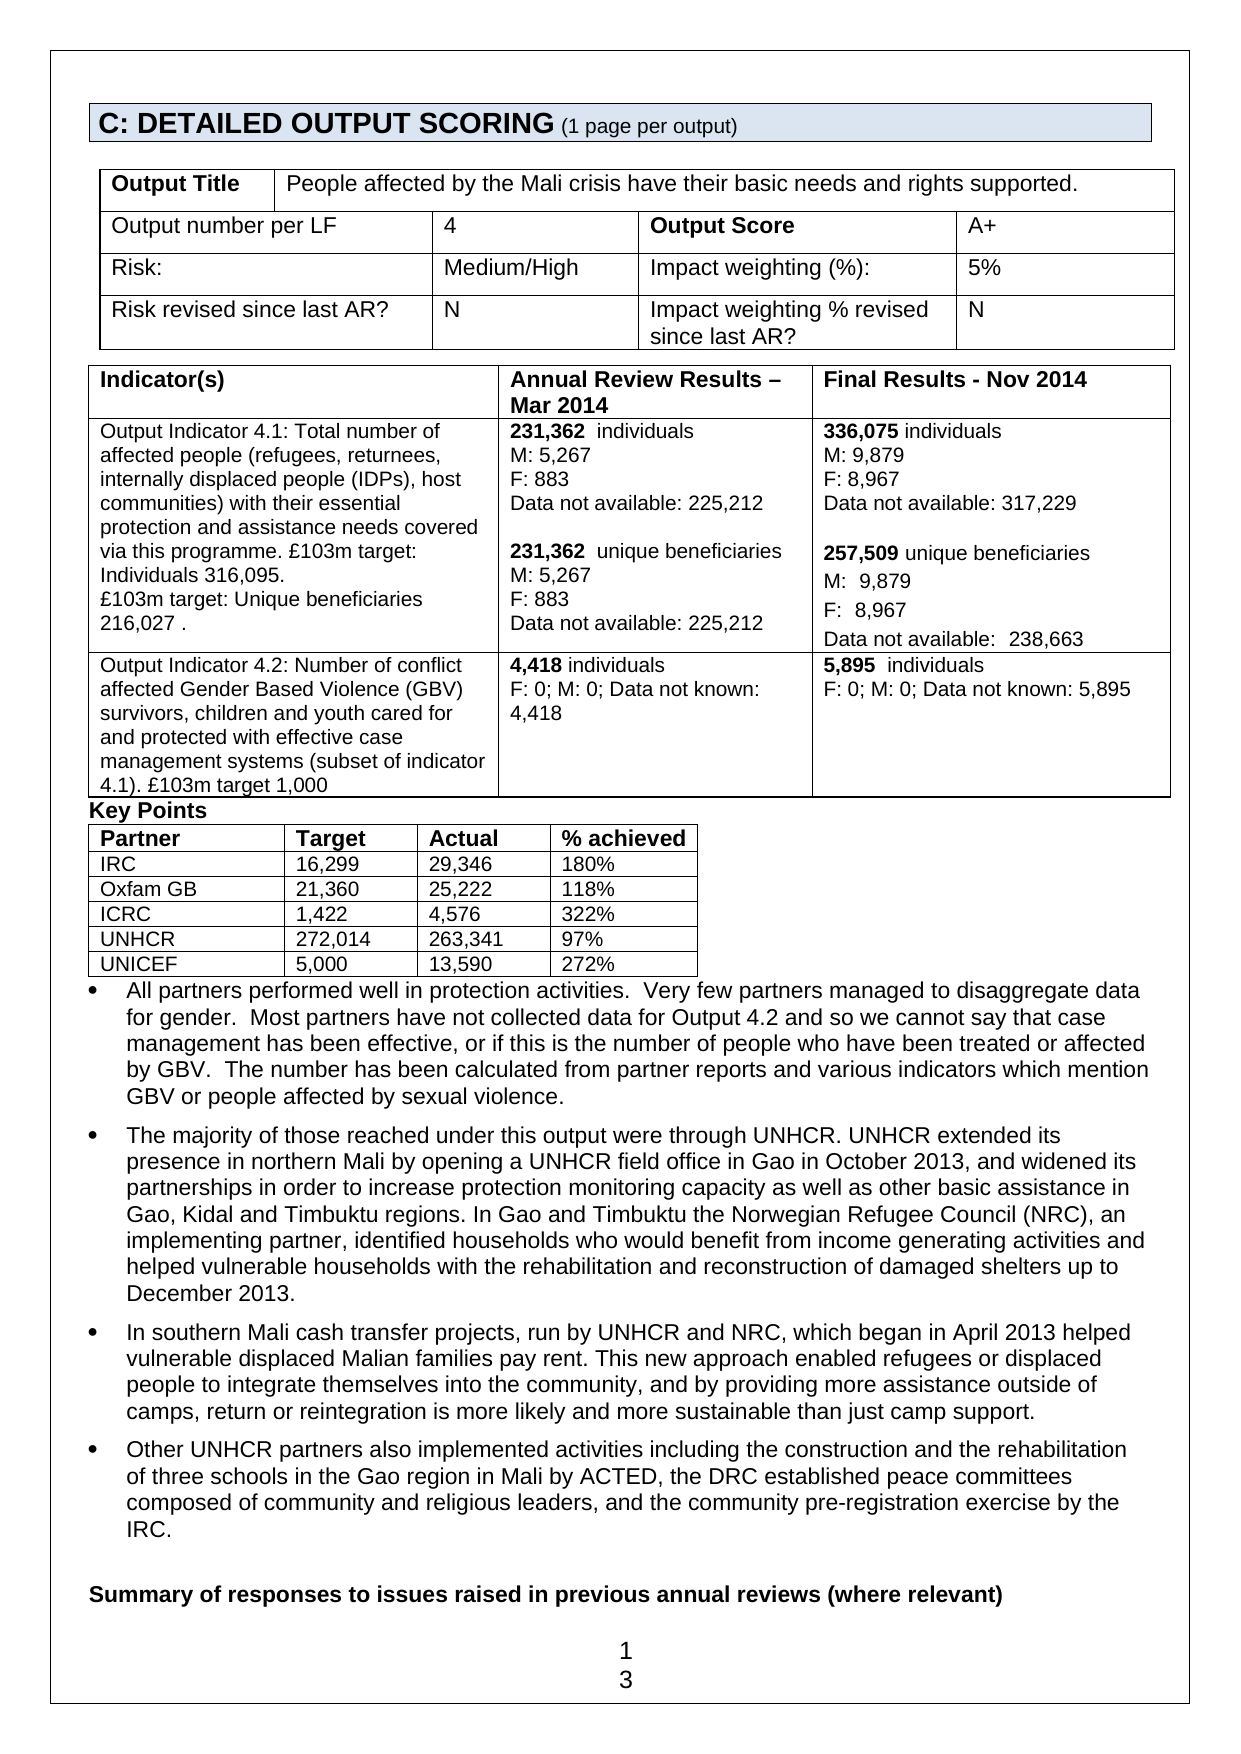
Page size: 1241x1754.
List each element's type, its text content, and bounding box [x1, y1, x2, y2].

table_cell 21,360 [285, 877, 417, 901]
table_cell 118% [551, 877, 697, 901]
list In southern Mali cash transfer projects, run by UNHCR and NRC, which began in April 2013 helped vulnerable displaced Malian families pay rent. This new approach enabled refugees or displaced people to integrate themselves into the community, and by providing more assistance outside of camps, return or reintegration is more likely and more sustainable than just camp support. [89, 1318, 1152, 1424]
table_cell 4,418 individuals F: 0; M: 0; Data not known: 4,418 [499, 653, 812, 796]
table_cell N [433, 296, 638, 349]
table_header Annual Review Results – Mar 2014 [499, 366, 812, 418]
table_cell 25,222 [418, 877, 550, 901]
table_cell 5% [957, 254, 1174, 295]
table_cell A+ [957, 212, 1174, 253]
list The majority of those reached under this output were through UNHCR. UNHCR extended its presence in northern Mali by opening a UNHCR field office in Gao in October 2013, and widened its partnerships in order to increase protection monitoring capacity as well as other basic assistance in Gao, Kidal and Timbuktu regions. In Gao and Timbuktu the Norwegian Refugee Council (NRC), an implementing partner, identified households who would benefit from income generating activities and helped vulnerable households with the rehabilitation and reconstruction of damaged shelters up to December 2013. [89, 1122, 1152, 1306]
table_cell 4 [433, 212, 638, 253]
table_header Indicator(s) [89, 366, 498, 418]
table_cell 272,014 [285, 927, 417, 951]
table_cell 97% [551, 927, 697, 951]
table_cell 272% [551, 952, 697, 976]
table_cell 29,346 [418, 852, 550, 876]
table_header Final Results - Nov 2014 [813, 366, 1170, 418]
list All partners performed well in protection activities. Very few partners managed to disaggregate data for gender. Most partners have not collected data for Output 4.2 and so we cannot say that case management has been effective, or if this is the number of people who have been treated or affected by GBV. The number has been calculated from partner reports and various indicators which mention GBV or people affected by sexual violence. [89, 977, 1152, 1109]
table_cell Risk revised since last AR? [101, 296, 432, 349]
table_header Actual [418, 825, 550, 851]
table_cell N [957, 296, 1174, 349]
table_cell Medium/High [433, 254, 638, 295]
table_cell UNICEF [89, 952, 284, 976]
table_cell Impact weighting % revised since last AR? [639, 296, 956, 349]
table_cell 322% [551, 902, 697, 926]
table_cell 336,075 individuals M: 9,879 F: 8,967 Data not available: 317,229 257,509 unique beneficiaries M: 9,879 F: 8,967 Data not available: 238,663 [813, 419, 1170, 652]
table_cell 5,000 [285, 952, 417, 976]
text Key Points [89, 798, 1152, 824]
table_cell 16,299 [285, 852, 417, 876]
table_cell Output Score [639, 212, 956, 253]
subtitle C: DETAILED OUTPUT SCORING (1 page per output) [90, 104, 1151, 141]
table_cell UNHCR [89, 927, 284, 951]
table_cell ICRC [89, 902, 284, 926]
table_cell IRC [89, 852, 284, 876]
table_cell 5,895 individuals F: 0; M: 0; Data not known: 5,895 [813, 653, 1170, 796]
table_cell 231,362 individuals M: 5,267 F: 883 Data not available: 225,212 231,362 unique beneficiaries M: 5,267 F: 883 Data not available: 225,212 [499, 419, 812, 652]
table_cell Risk: [101, 254, 432, 295]
table_cell 1,422 [285, 902, 417, 926]
table_header Output Title [101, 170, 274, 211]
table_cell Output Indicator 4.2: Number of conflict affected Gender Based Violence (GBV) survivors, children and youth cared for and protected with effective case management systems (subset of indicator 4.1). £103m target 1,000 [89, 653, 498, 796]
table_cell Impact weighting (%): [639, 254, 956, 295]
table_cell Oxfam GB [89, 877, 284, 901]
table_cell Output Indicator 4.1: Total number of affected people (refugees, returnees, internally displaced people (IDPs), host communities) with their essential protection and assistance needs covered via this programme. £103m target: Individuals 316,095. £103m target: Unique beneficiaries 216,027 . [89, 419, 498, 652]
table_cell 13,590 [418, 952, 550, 976]
table_header % achieved [551, 825, 697, 851]
list Other UNHCR partners also implemented activities including the construction and the rehabilitation of three schools in the Gao region in Mali by ACTED, the DRC established peace committees composed of community and religious leaders, and the community pre-registration exercise by the IRC. [89, 1436, 1152, 1542]
table_cell 4,576 [418, 902, 550, 926]
table_cell Output number per LF [101, 212, 432, 253]
table_header People affected by the Mali crisis have their basic needs and rights supported. [275, 170, 1174, 211]
table_header Partner [89, 825, 284, 851]
table_cell 263,341 [418, 927, 550, 951]
table_cell 180% [551, 852, 697, 876]
table_header Target [285, 825, 417, 851]
text Summary of responses to issues raised in previous annual reviews (where relevant) [89, 1581, 1152, 1607]
